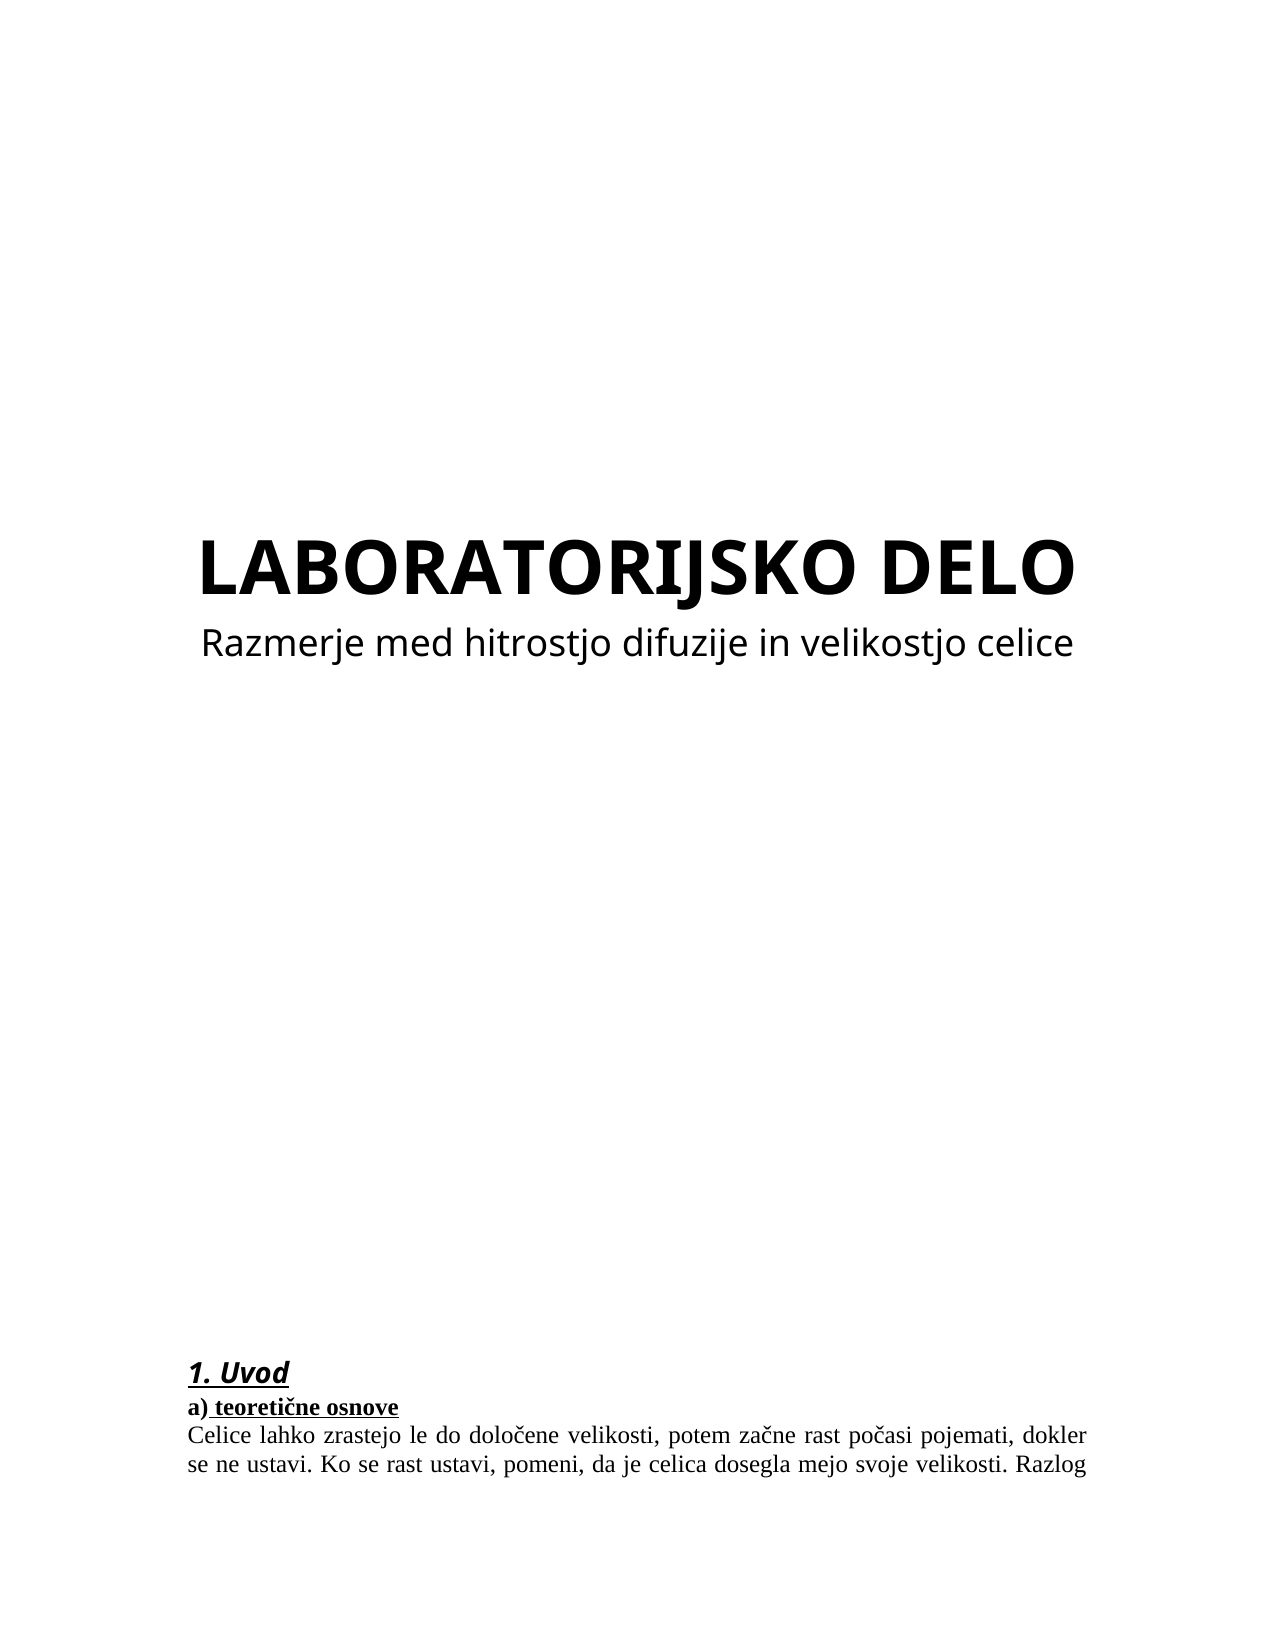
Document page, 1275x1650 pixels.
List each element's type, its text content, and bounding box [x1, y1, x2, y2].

text Celice lahko zrastejo le do določene velikosti, potem začne rast počasi pojemati, dokler se ne ustavi. Ko se rast ustavi, pomeni, da je celica dosegla mejo svoje velikosti. Razlog [187, 1421, 1087, 1478]
text LABORATORIJSKO DELO [187, 514, 1087, 616]
text a) teoretične osnove [187, 1392, 1087, 1421]
text 1. Uvod [187, 1352, 1087, 1392]
text Razmerje med hitrostjo difuzije in velikostjo celice [187, 616, 1087, 667]
